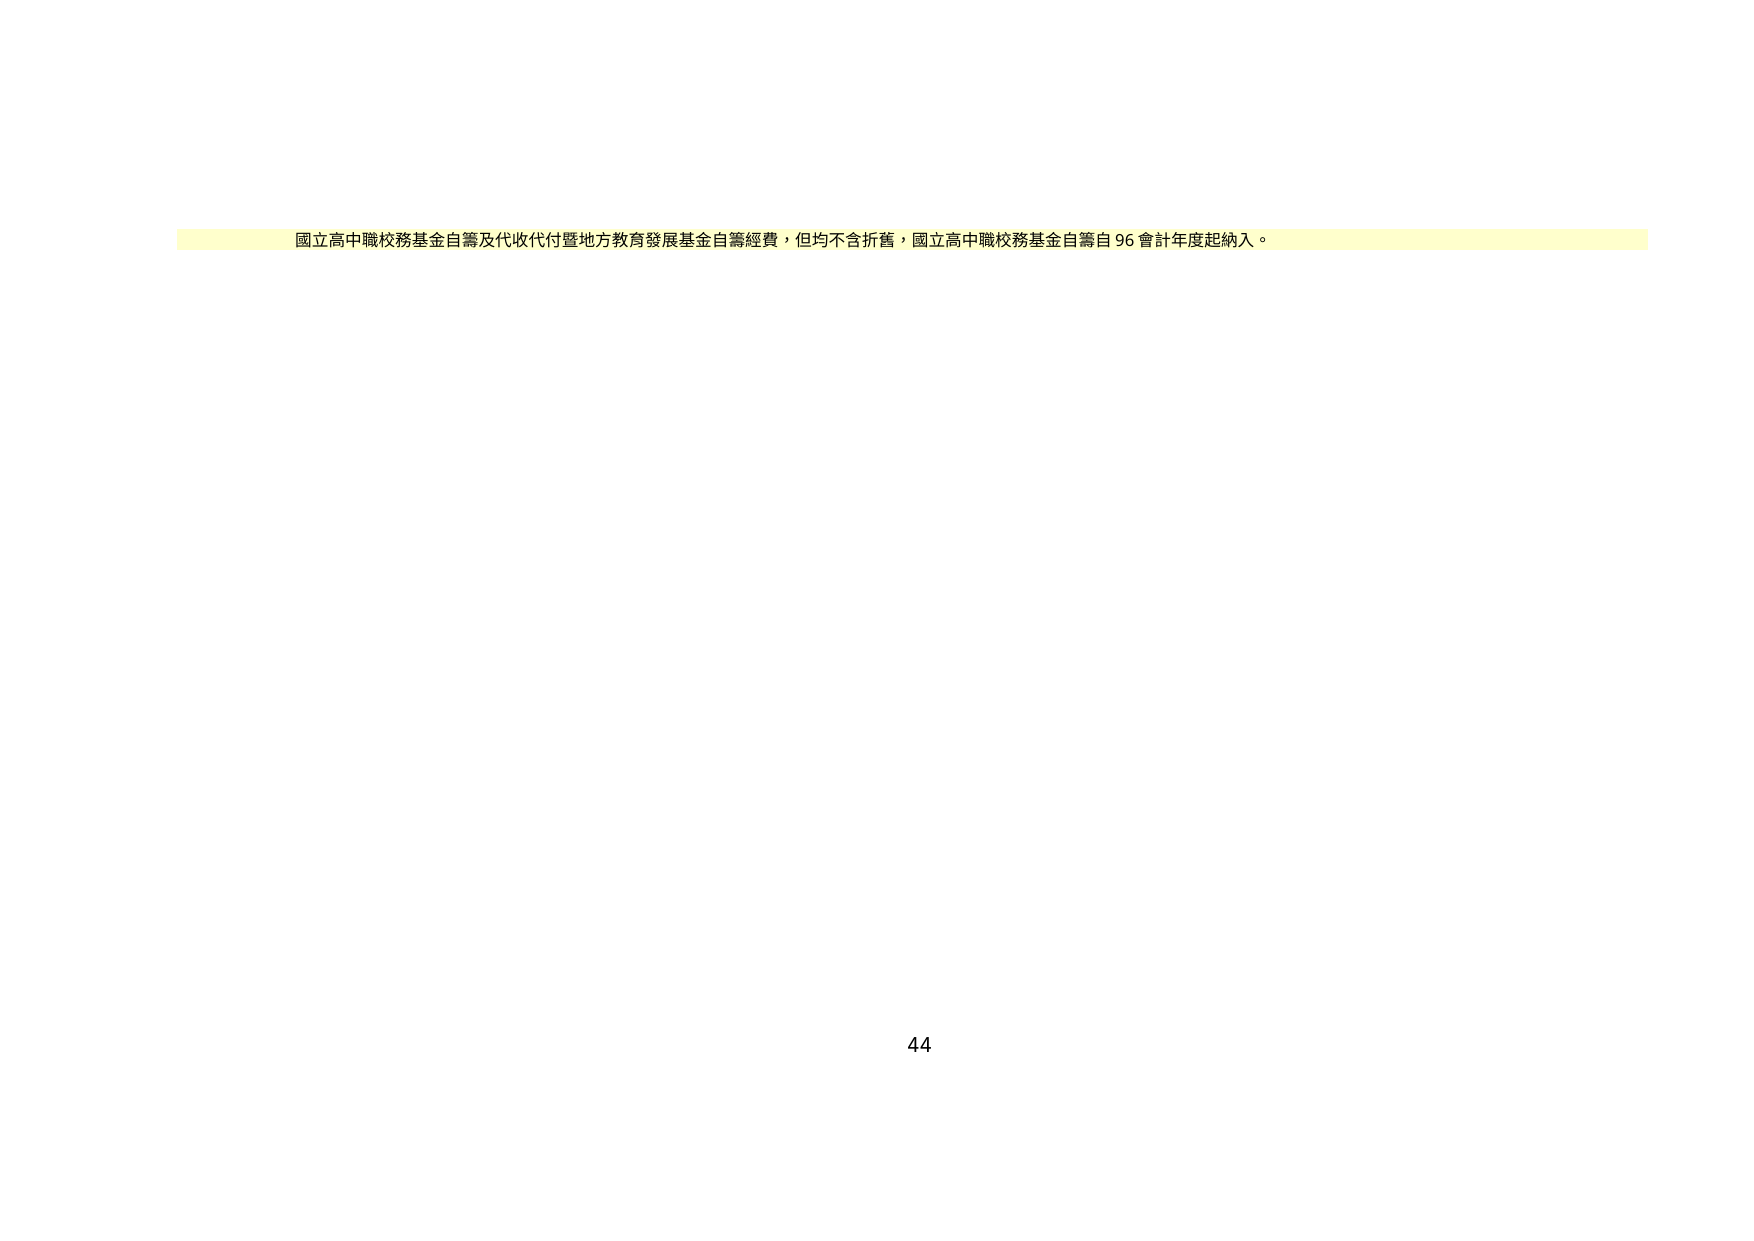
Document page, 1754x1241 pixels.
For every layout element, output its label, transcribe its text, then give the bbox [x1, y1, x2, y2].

table_cell 國立高中職校務基金自籌及代收代付暨地方教育發展基金自籌經費，但均不含折舊，國立高中職校務基金自籌自96會計年度起納入。 [177, 229, 1648, 250]
